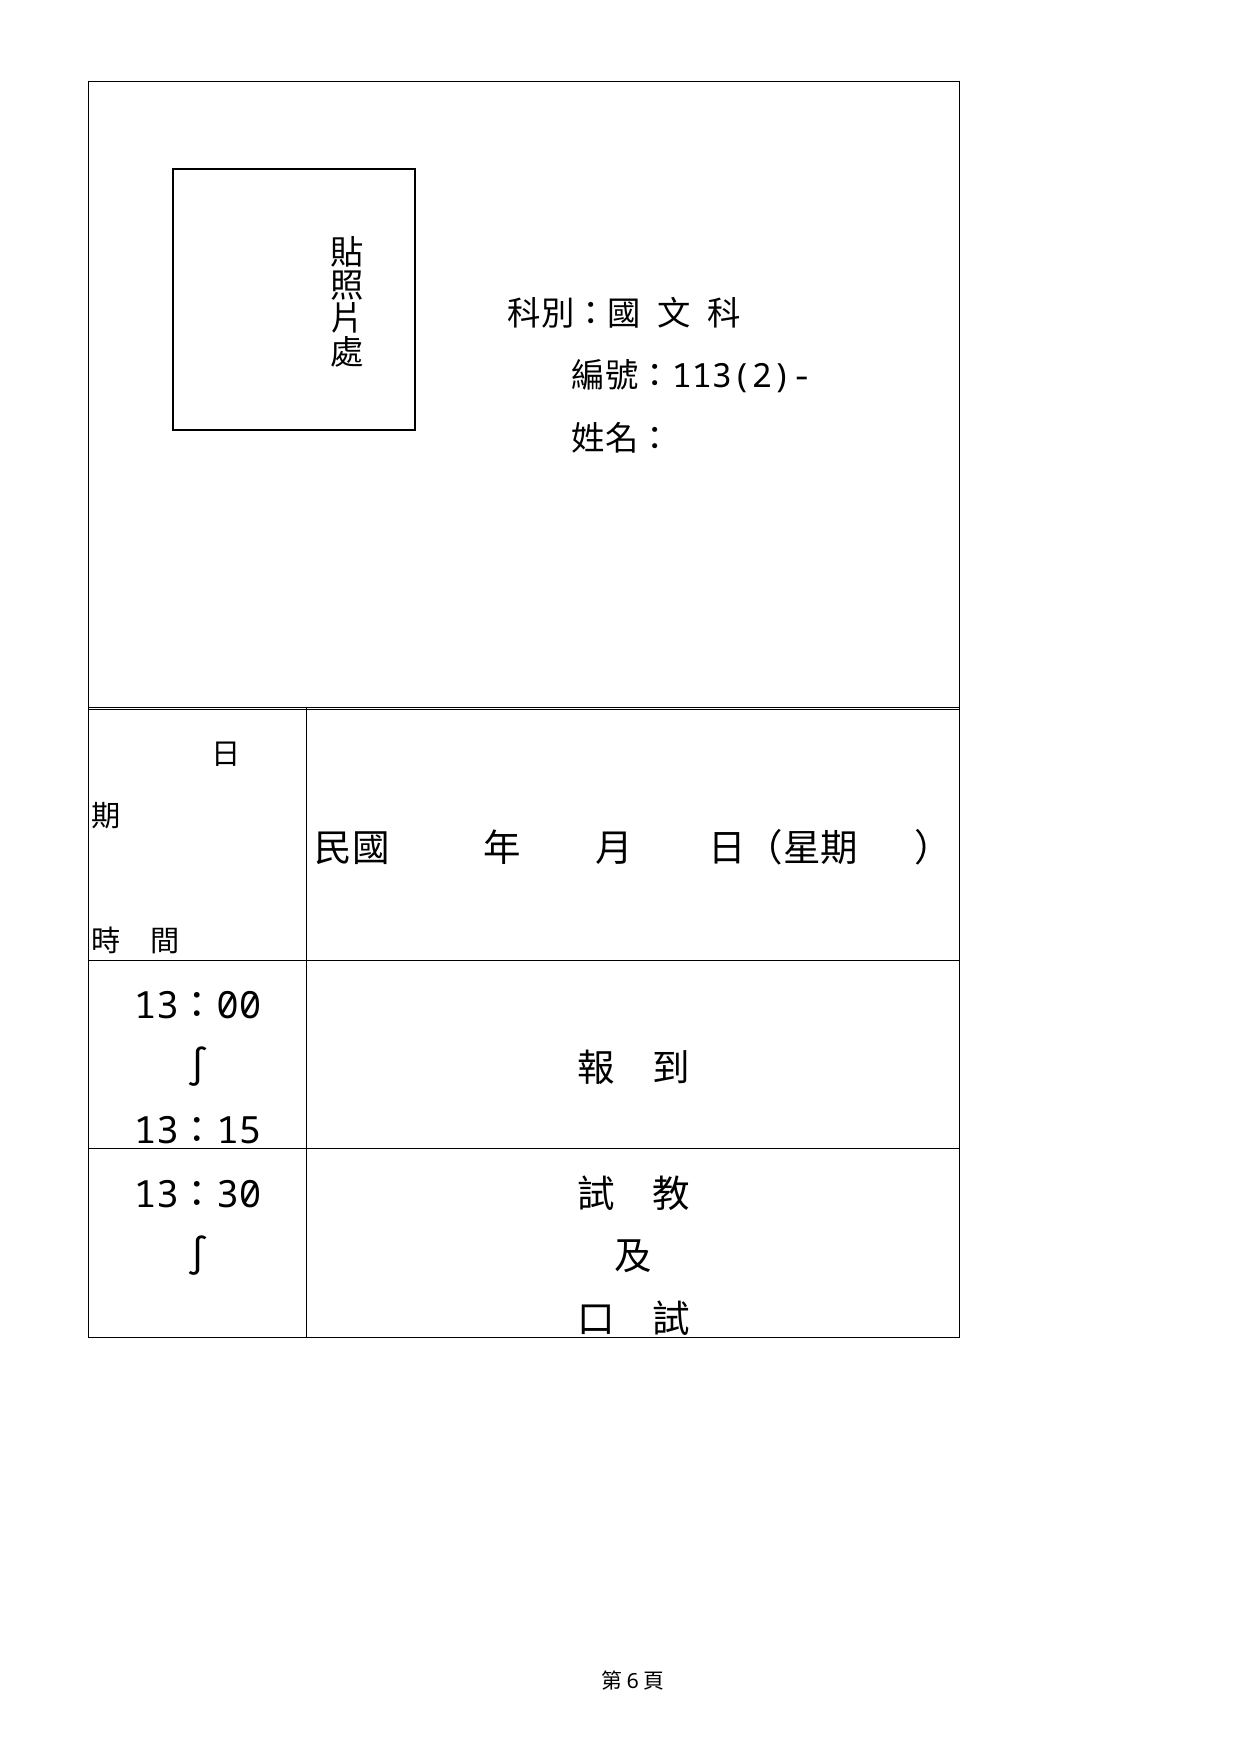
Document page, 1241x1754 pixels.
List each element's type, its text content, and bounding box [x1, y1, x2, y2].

table_cell 13：00 ∫ 13：15 [89, 961, 306, 1148]
table_cell 民國 年 月 日（星期 ） [307, 710, 959, 960]
table_cell 日 期 時 間 [89, 710, 306, 960]
table_cell 科別：國 文 科 編號：113(2)- 姓名： [89, 82, 959, 707]
table_cell 試 教 及 口 試 [307, 1149, 959, 1337]
table_cell 報 到 [307, 961, 959, 1148]
table_cell 13：30 ∫ [89, 1149, 306, 1337]
